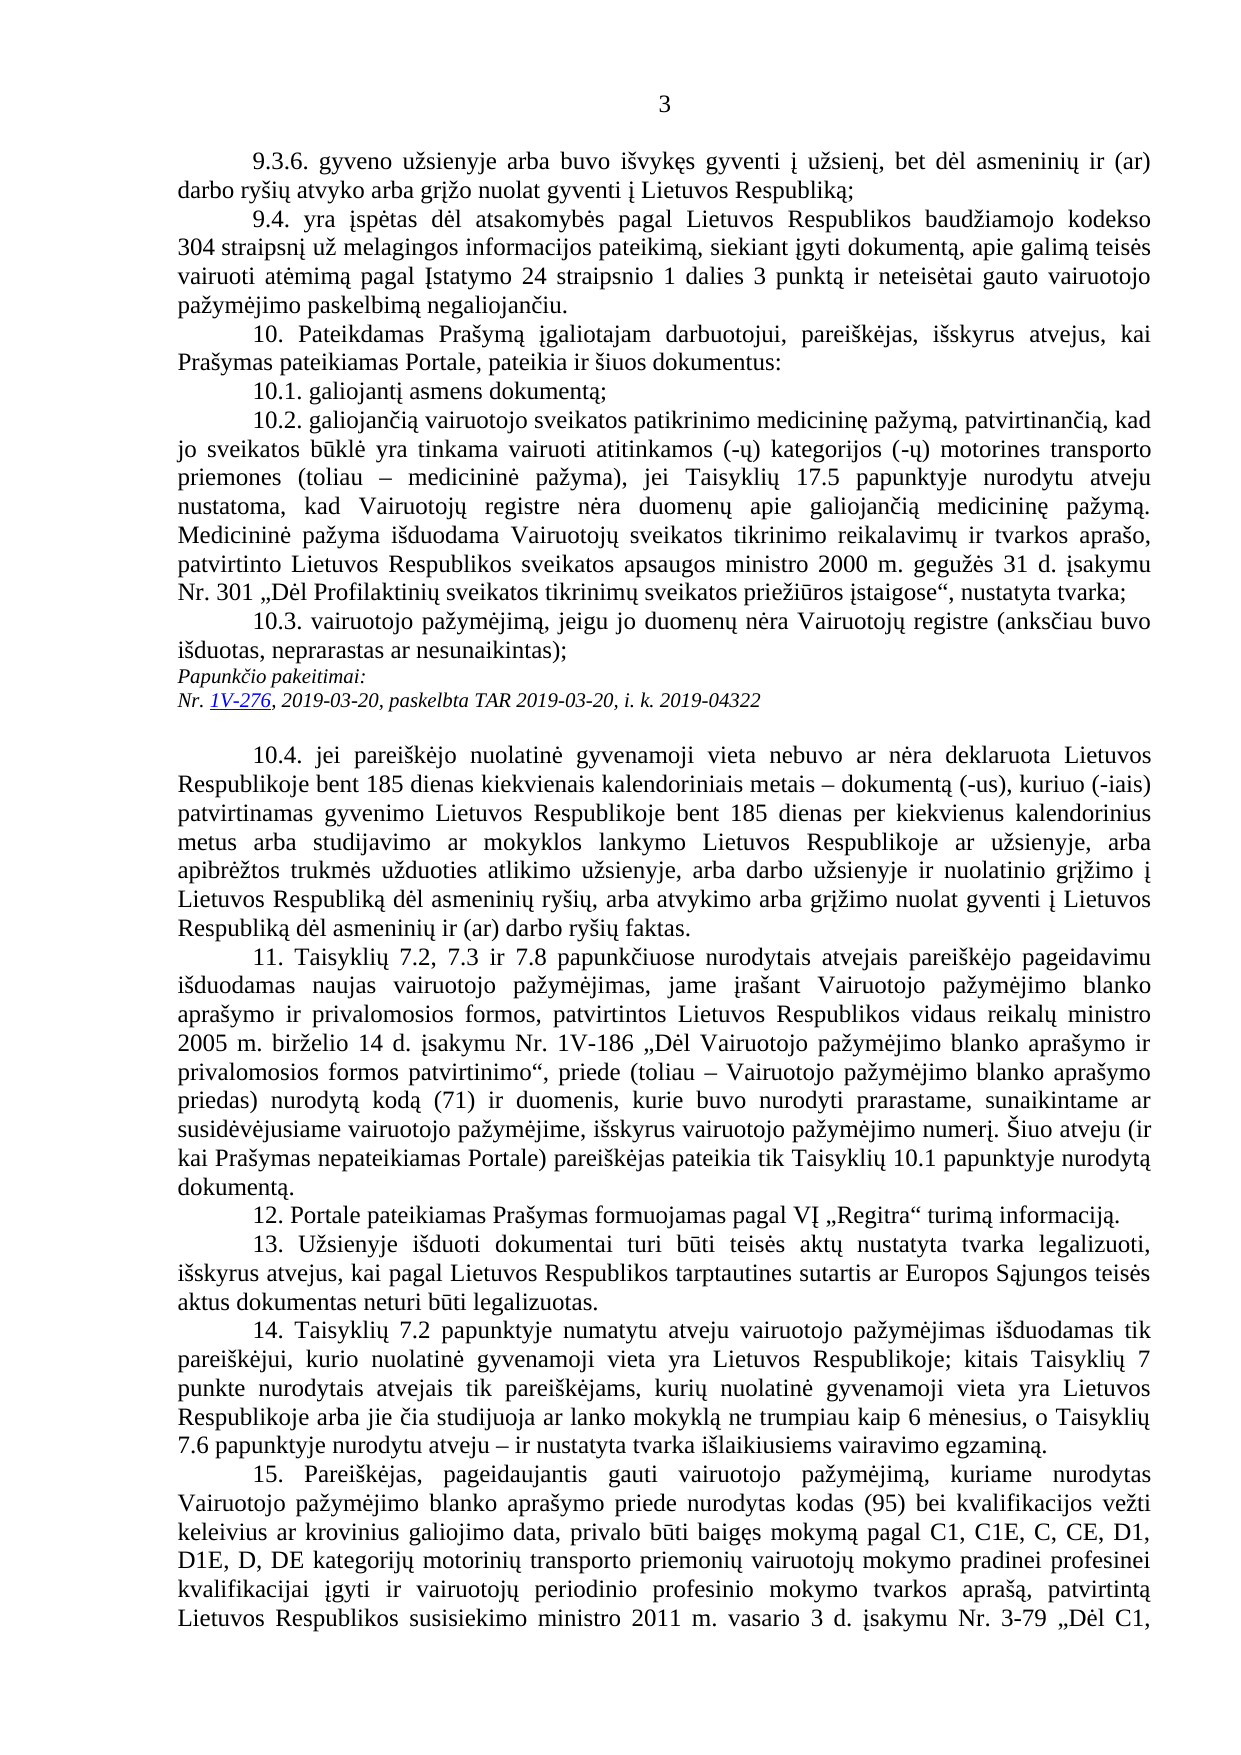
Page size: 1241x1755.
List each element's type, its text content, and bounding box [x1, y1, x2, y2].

text Papunkčio pakeitimai: [177, 664, 1152, 688]
text 10. Pateikdamas Prašymą įgaliotajam darbuotojui, pareiškėjas, išskyrus atvejus, kai Prašymas pateikiamas Portale, pateikia ir šiuos dokumentus: [177, 319, 1152, 376]
text 10.3. vairuotojo pažymėjimą, jeigu jo duomenų nėra Vairuotojų registre (anksčiau buvo išduotas, neprarastas ar nesunaikintas); [177, 606, 1152, 664]
text 10.4. jei pareiškėjo nuolatinė gyvenamoji vieta nebuvo ar nėra deklaruota Lietuvos Respublikoje bent 185 dienas kiekvienais kalendoriniais metais – dokumentą (-us), kuriuo (-iais) patvirtinamas gyvenimo Lietuvos Respublikoje bent 185 dienas per kiekvienus kalendorinius metus arba studijavimo ar mokyklos lankymo Lietuvos Respublikoje ar užsienyje, arba apibrėžtos trukmės užduoties atlikimo užsienyje, arba darbo užsienyje ir nuolatinio grįžimo į Lietuvos Respubliką dėl asmeninių ryšių, arba atvykimo arba grįžimo nuolat gyventi į Lietuvos Respubliką dėl asmeninių ir (ar) darbo ryšių faktas. [177, 741, 1152, 942]
text 11. Taisyklių 7.2, 7.3 ir 7.8 papunkčiuose nurodytais atvejais pareiškėjo pageidavimu išduodamas naujas vairuotojo pažymėjimas, jame įrašant Vairuotojo pažymėjimo blanko aprašymo ir privalomosios formos, patvirtintos Lietuvos Respublikos vidaus reikalų ministro 2005 m. birželio 14 d. įsakymu Nr. 1V-186 „Dėl Vairuotojo pažymėjimo blanko aprašymo ir privalomosios formos patvirtinimo“, priede (toliau – Vairuotojo pažymėjimo blanko aprašymo priedas) nurodytą kodą (71) ir duomenis, kurie buvo nurodyti prarastame, sunaikintame ar susidėvėjusiame vairuotojo pažymėjime, išskyrus vairuotojo pažymėjimo numerį. Šiuo atveju (ir kai Prašymas nepateikiamas Portale) pareiškėjas pateikia tik Taisyklių 10.1 papunktyje nurodytą dokumentą. [177, 942, 1152, 1201]
text 12. Portale pateikiamas Prašymas formuojamas pagal VĮ „Regitra“ turimą informaciją. [177, 1201, 1152, 1229]
text 10.1. galiojantį asmens dokumentą; [177, 376, 1152, 405]
text Nr. 1V-276, 2019-03-20, paskelbta TAR 2019-03-20, i. k. 2019-04322 [177, 688, 1152, 712]
text 9.3.6. gyveno užsienyje arba buvo išvykęs gyventi į užsienį, bet dėl asmeninių ir (ar) darbo ryšių atvyko arba grįžo nuolat gyventi į Lietuvos Respubliką; [177, 146, 1152, 204]
text 13. Užsienyje išduoti dokumentai turi būti teisės aktų nustatyta tvarka legalizuoti, išskyrus atvejus, kai pagal Lietuvos Respublikos tarptautines sutartis ar Europos Sąjungos teisės aktus dokumentas neturi būti legalizuotas. [177, 1229, 1152, 1316]
text 9.4. yra įspėtas dėl atsakomybės pagal Lietuvos Respublikos baudžiamojo kodekso 304 straipsnį už melagingos informacijos pateikimą, siekiant įgyti dokumentą, apie galimą teisės vairuoti atėmimą pagal Įstatymo 24 straipsnio 1 dalies 3 punktą ir neteisėtai gauto vairuotojo pažymėjimo paskelbimą negaliojančiu. [177, 204, 1152, 319]
text 14. Taisyklių 7.2 papunktyje numatytu atveju vairuotojo pažymėjimas išduodamas tik pareiškėjui, kurio nuolatinė gyvenamoji vieta yra Lietuvos Respublikoje; kitais Taisyklių 7 punkte nurodytais atvejais tik pareiškėjams, kurių nuolatinė gyvenamoji vieta yra Lietuvos Respublikoje arba jie čia studijuoja ar lanko mokyklą ne trumpiau kaip 6 mėnesius, o Taisyklių 7.6 papunktyje nurodytu atveju – ir nustatyta tvarka išlaikiusiems vairavimo egzaminą. [177, 1316, 1152, 1459]
text 10.2. galiojančią vairuotojo sveikatos patikrinimo medicininę pažymą, patvirtinančią, kad jo sveikatos būklė yra tinkama vairuoti atitinkamos (-ų) kategorijos (‑ų) motorines transporto priemones (toliau – medicininė pažyma), jei Taisyklių 17.5 papunktyje nurodytu atveju nustatoma, kad Vairuotojų registre nėra duomenų apie galiojančią medicininę pažymą. Medicininė pažyma išduodama Vairuotojų sveikatos tikrinimo reikalavimų ir tvarkos aprašo, patvirtinto Lietuvos Respublikos sveikatos apsaugos ministro 2000 m. gegužės 31 d. įsakymu Nr. 301 „Dėl Profilaktinių sveikatos tikrinimų sveikatos priežiūros įstaigose“, nustatyta tvarka; [177, 405, 1152, 606]
text 15. Pareiškėjas, pageidaujantis gauti vairuotojo pažymėjimą, kuriame nurodytas Vairuotojo pažymėjimo blanko aprašymo priede nurodytas kodas (95) bei kvalifikacijos vežti keleivius ar krovinius galiojimo data, privalo būti baigęs mokymą pagal C1, C1E, C, CE, D1, D1E, D, DE kategorijų motorinių transporto priemonių vairuotojų mokymo pradinei profesinei kvalifikacijai įgyti ir vairuotojų periodinio profesinio mokymo tvarkos aprašą, patvirtintą Lietuvos Respublikos susisiekimo ministro 2011 m. vasario 3 d. įsakymu Nr. 3-79 „Dėl C1, [177, 1459, 1152, 1632]
